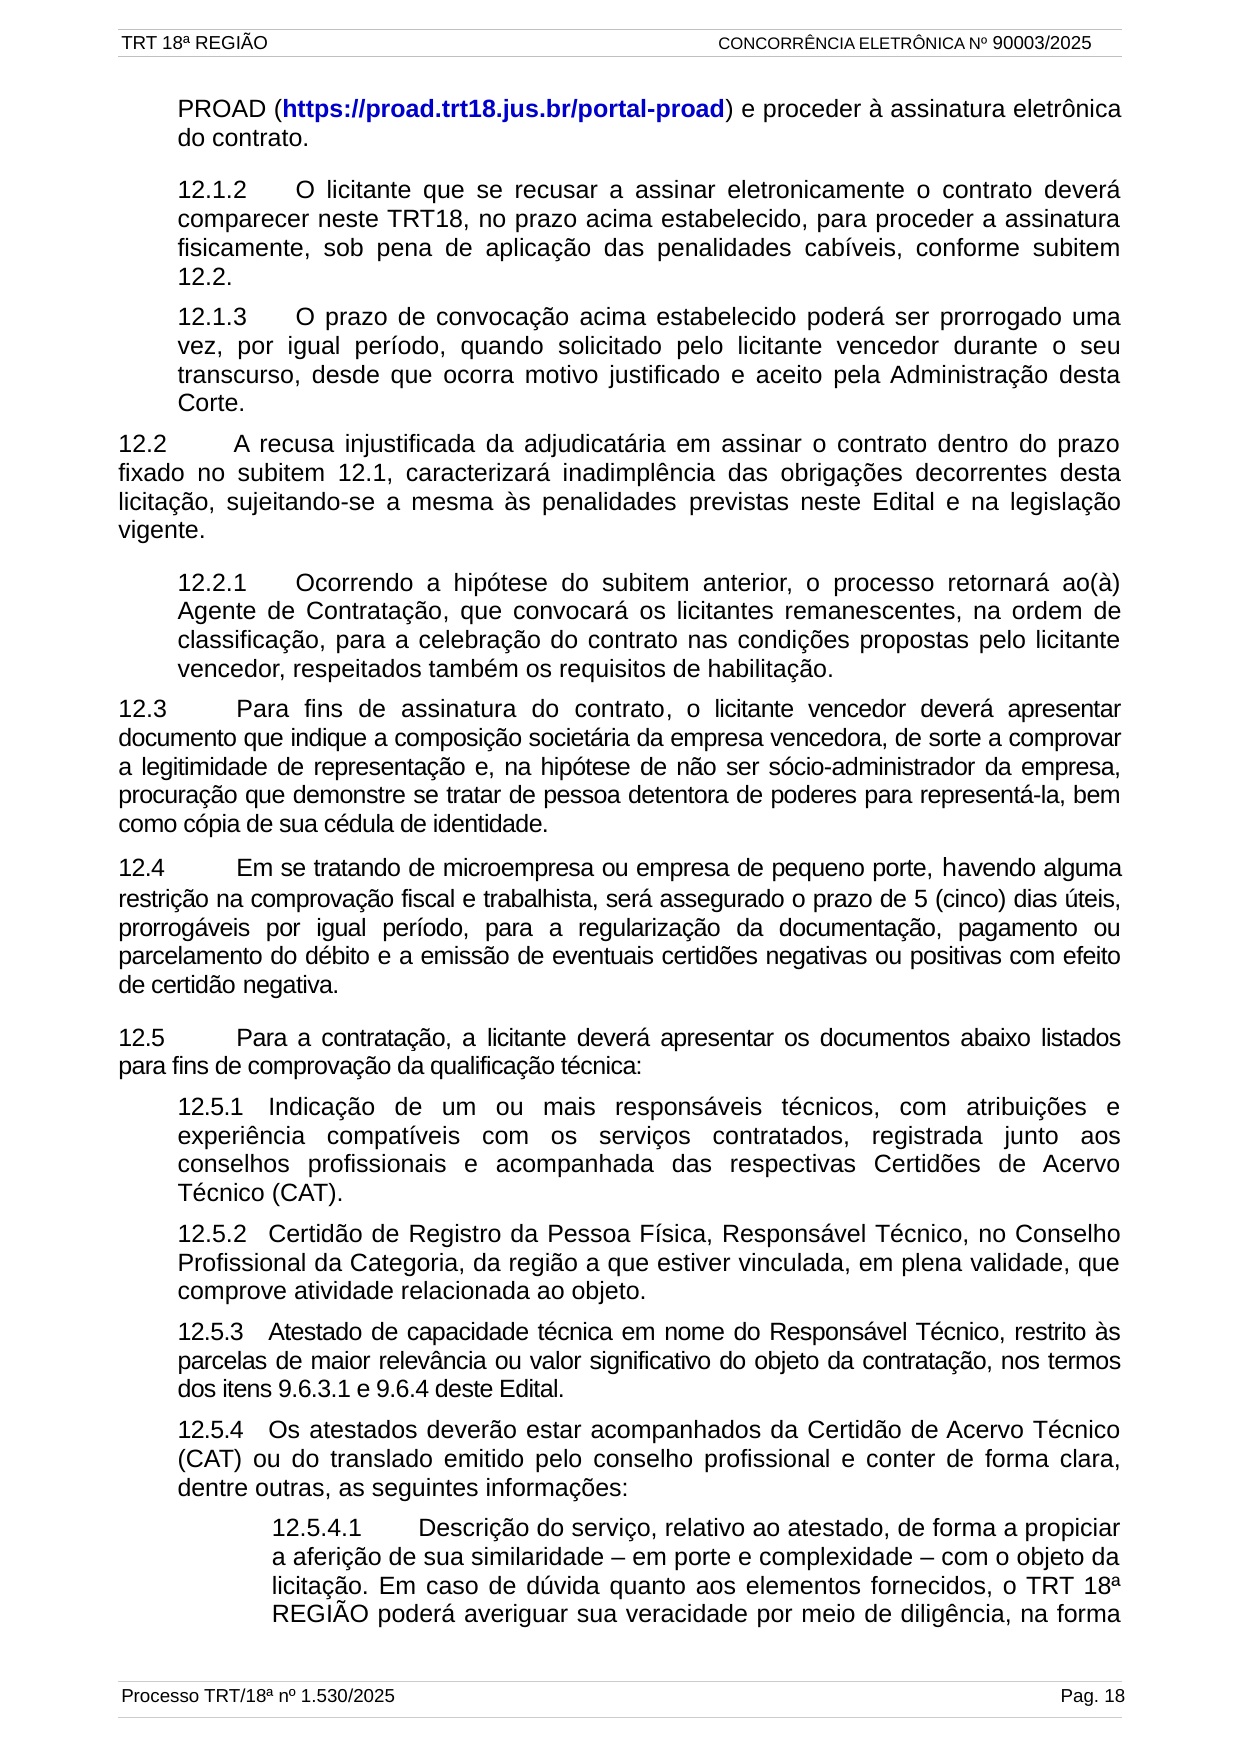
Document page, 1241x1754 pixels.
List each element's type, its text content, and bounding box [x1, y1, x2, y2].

text 12.5.4.1 Descrição do serviço, relativo ao atestado, de forma a propiciar a aferição de sua similaridade – em porte e complexidade – com o objeto da licitação. Em caso de dúvida quanto aos elementos fornecidos, o TRT 18ª REGIÃO poderá averiguar sua veracidade por meio de diligência, na forma [272, 1513, 1122, 1628]
text 12.5.2 Certidão de Registro da Pessoa Física, Responsável Técnico, no Conselho Profissional da Categoria, da região a que estiver vinculada, em plena validade, que comprove atividade relacionada ao objeto. [177, 1219, 1122, 1305]
text 12.1.3 O prazo de convocação acima estabelecido poderá ser prorrogado uma vez, por igual período, quando solicitado pelo licitante vencedor durante o seu transcurso, desde que ocorra motivo justificado e aceito pela Administração desta Corte. [177, 302, 1122, 417]
text 12.2.1 Ocorrendo a hipótese do subitem anterior, o processo retornará ao(à) Agente de Contratação, que convocará os licitantes remanescentes, na ordem de classificação, para a celebração do contrato nas condições propostas pelo licitante vencedor, respeitados também os requisitos de habilitação. [177, 567, 1122, 682]
text 12.1.2 O licitante que se recusar a assinar eletronicamente o contrato deverá comparecer neste TRT18, no prazo acima estabelecido, para proceder a assinatura fisicamente, sob pena de aplicação das penalidades cabíveis, conforme subitem 12.2. [177, 175, 1122, 290]
text 12.2 A recusa injustificada da adjudicatária em assinar o contrato dentro do prazo fixado no subitem 12.1, caracterizará inadimplência das obrigações decorrentes desta licitação, sujeitando-se a mesma às penalidades previstas neste Edital e na legislação vigente. [118, 429, 1122, 544]
text 12.5.4 Os atestados deverão estar acompanhados da Certidão de Acervo Técnico (CAT) ou do translado emitido pelo conselho profissional e conter de forma clara, dentre outras, as seguintes informações: [177, 1415, 1122, 1501]
text 12.5.3 Atestado de capacidade técnica em nome do Responsável Técnico, restrito às parcelas de maior relevância ou valor significativo do objeto da contratação, nos termos dos itens 9.6.3.1 e 9.6.4 deste Edital. [177, 1317, 1122, 1403]
text 12.5.1 Indicação de um ou mais responsáveis técnicos, com atribuições e experiência compatíveis com os serviços contratados, registrada junto aos conselhos profissionais e acompanhada das respectivas Certidões de Acervo Técnico (CAT). [177, 1092, 1122, 1207]
text 12.4 Em se tratando de microempresa ou empresa de pequeno porte, havendo alguma restrição na comprovação fiscal e trabalhista, será assegurado o prazo de 5 (cinco) dias úteis, prorrogáveis por igual período, para a regularização da documentação, pagamento ou parcelamento do débito e a emissão de eventuais certidões negativas ou positivas com efeito de certidão negativa. [118, 850, 1122, 999]
text 12.5 Para a contratação, a licitante deverá apresentar os documentos abaixo listados para fins de comprovação da qualificação técnica: [118, 1022, 1122, 1080]
text PROAD (https://proad.trt18.jus.br/portal-proad) e proceder à assinatura eletrônica do contrato. [177, 94, 1122, 152]
text 12.3 Para fins de assinatura do contrato, o licitante vencedor deverá apresentar documento que indique a composição societária da empresa vencedora, de sorte a comprovar a legitimidade de representação e, na hipótese de não ser sócio-administrador da empresa, procuração que demonstre se tratar de pessoa detentora de poderes para representá-la, bem como cópia de sua cédula de identidade. [118, 694, 1122, 838]
